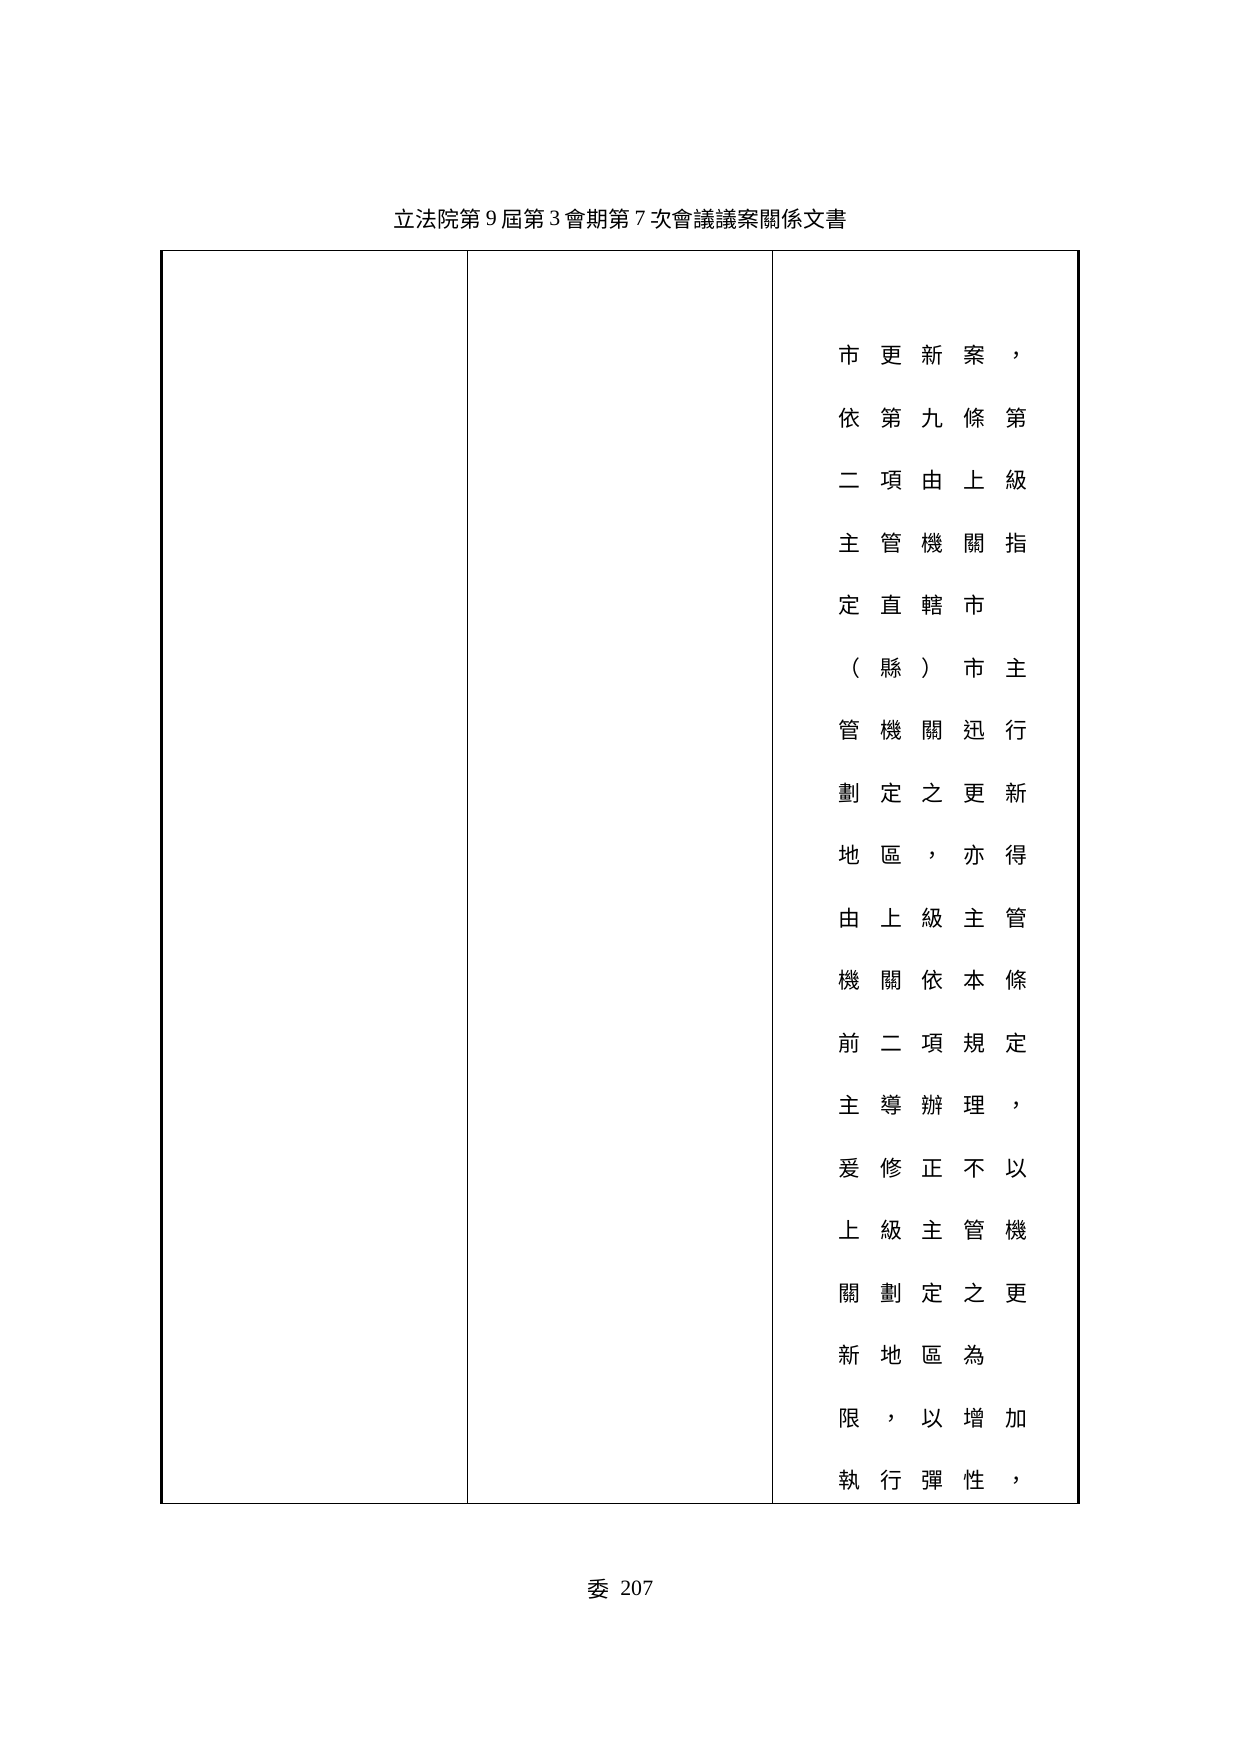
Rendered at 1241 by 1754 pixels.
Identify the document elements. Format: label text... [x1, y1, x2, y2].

table_cell [468, 251, 772, 1503]
table_cell [163, 251, 467, 1503]
table_cell 市更新案，依第九條第二項由上級主管機關指定直轄市（縣）市主管機關迅行劃定之更新地區，亦得由上級主管機關依本條前二項規定主導辦理，爰修正不以上級主管機關劃定之更新地區為限，以增加執行彈性， [773, 251, 1077, 1503]
